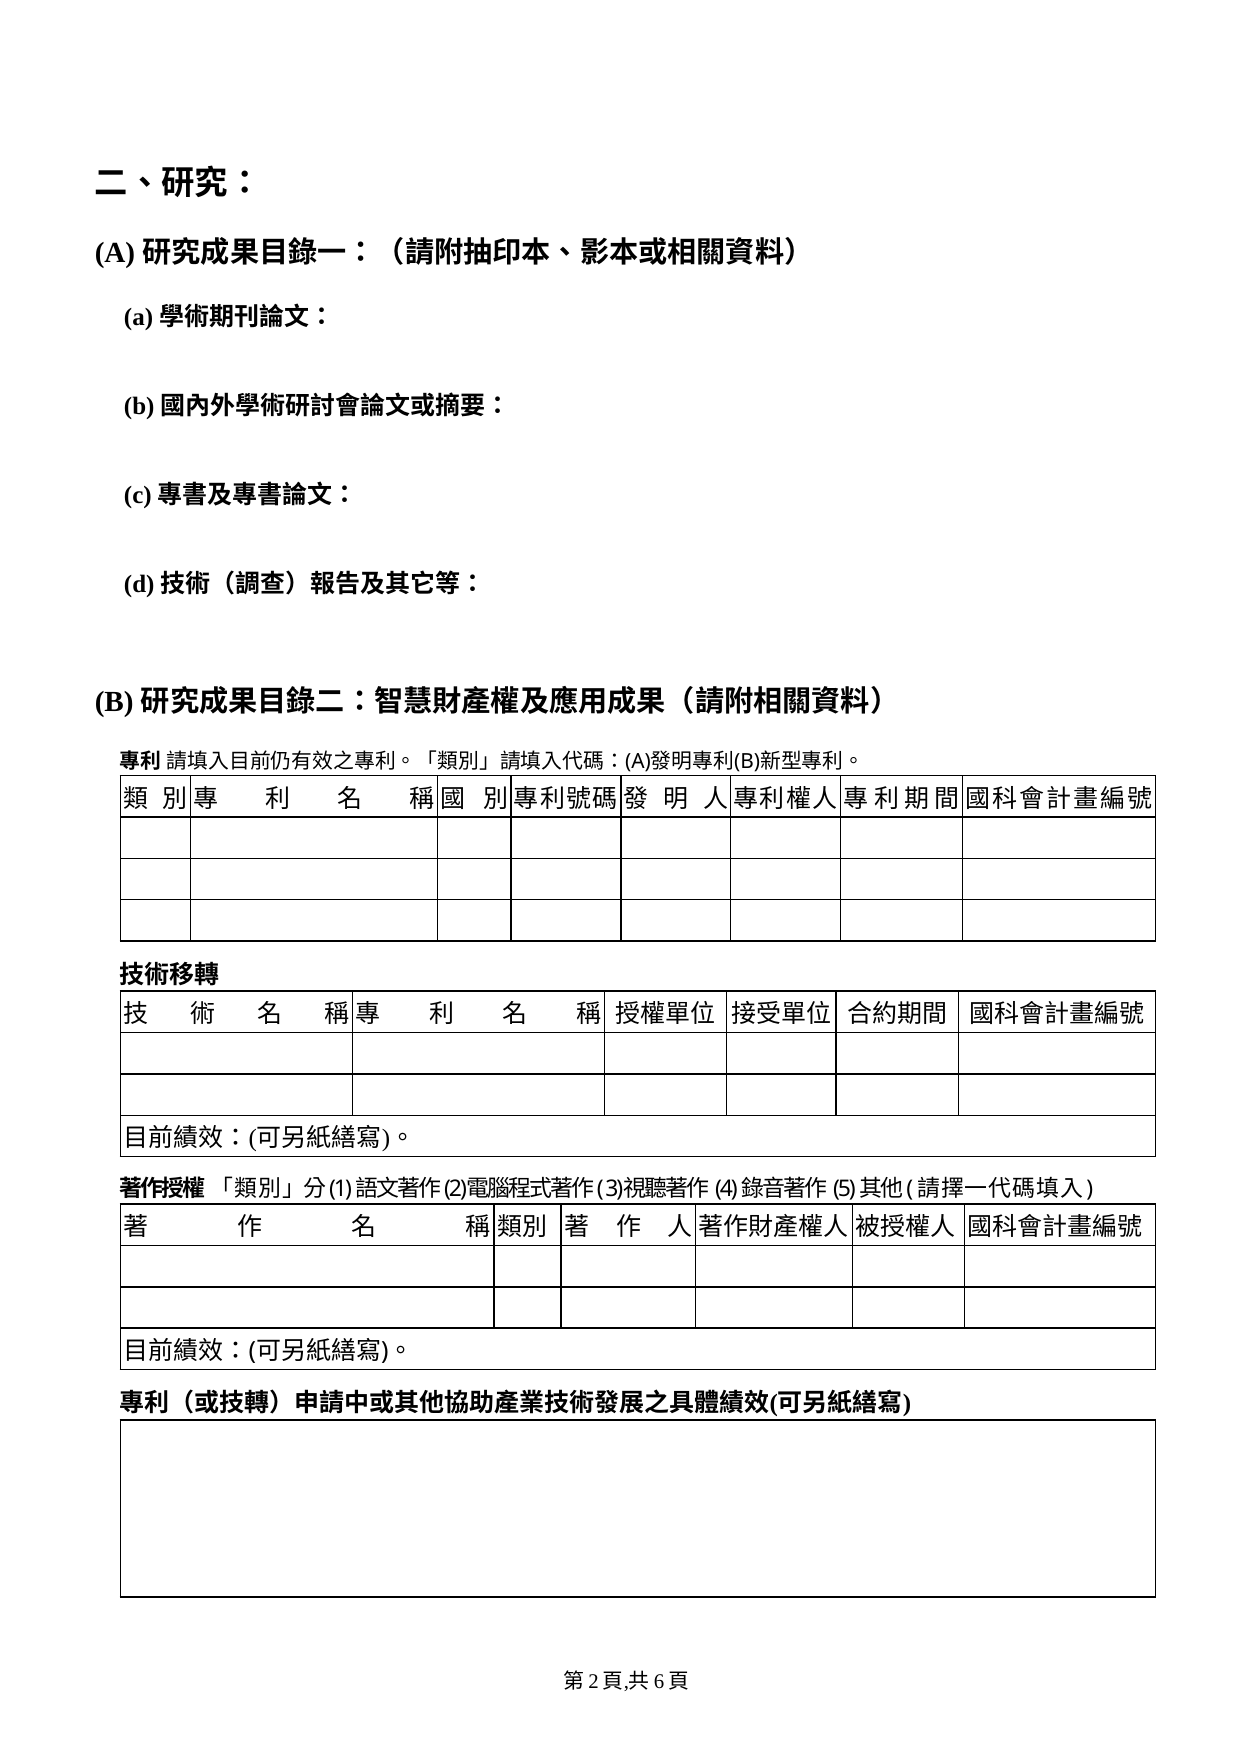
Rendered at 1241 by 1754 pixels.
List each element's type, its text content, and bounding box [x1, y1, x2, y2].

table_cell [438, 818, 510, 857]
table_cell [121, 1246, 493, 1286]
table_header 專利號碼 [512, 776, 620, 816]
table_cell [727, 1033, 835, 1073]
table_cell [731, 900, 840, 940]
table_cell [963, 900, 1155, 940]
table_cell [121, 900, 190, 940]
table_cell [562, 1288, 695, 1327]
text 技術移轉 [94, 954, 1157, 990]
table_cell [512, 859, 620, 899]
table_cell [837, 1075, 958, 1114]
table_header 類別 [495, 1205, 560, 1244]
table_cell [438, 900, 510, 940]
table_cell [191, 859, 437, 899]
table_cell [841, 818, 962, 857]
table_cell [622, 859, 730, 899]
table_header 國別 [438, 776, 510, 816]
table_header 國科會計畫編號 [965, 1205, 1155, 1244]
table_cell [696, 1288, 852, 1327]
table_cell 目前績效：(可另紙繕寫)。 [121, 1329, 1155, 1369]
table_cell [121, 1033, 352, 1073]
table_cell [121, 859, 190, 899]
table_cell [622, 900, 730, 940]
table_cell [191, 818, 437, 857]
table_cell [622, 818, 730, 857]
table_header 專利名稱 [191, 776, 437, 816]
table_cell [512, 900, 620, 940]
table_cell [837, 1033, 958, 1073]
table_header 著作財產權人 [696, 1205, 852, 1244]
table_cell [696, 1246, 852, 1286]
table_cell [191, 900, 437, 940]
text 專利（或技轉）申請中或其他協助產業技術發展之具體績效(可另紙繕寫) [94, 1383, 1157, 1419]
table_cell [512, 818, 620, 857]
table_header 著作人 [562, 1205, 695, 1244]
table_cell [965, 1288, 1155, 1327]
table_header 國科會計畫編號 [963, 776, 1155, 816]
table_header 發明人 [622, 776, 730, 816]
table_cell [965, 1246, 1155, 1286]
text (a) 學術期刊論文： [124, 296, 1157, 332]
table_cell [959, 1033, 1155, 1073]
text (A) 研究成果目錄一：（請附抽印本、影本或相關資料） [94, 229, 1157, 271]
table_header 被授權人 [853, 1205, 964, 1244]
table_cell [121, 818, 190, 857]
table_cell [727, 1075, 835, 1114]
table_header 專利名稱 [353, 992, 604, 1032]
table_cell [495, 1246, 560, 1286]
table_cell [853, 1246, 964, 1286]
table_cell [853, 1288, 964, 1327]
text (b) 國內外學術研討會論文或摘要： [124, 385, 1157, 421]
table_cell [959, 1075, 1155, 1114]
table_cell [963, 859, 1155, 899]
table_header 專利權人 [731, 776, 840, 816]
text (B) 研究成果目錄二：智慧財產權及應用成果（請附相關資料） [94, 677, 1157, 719]
table_cell [963, 818, 1155, 857]
table_cell [731, 859, 840, 899]
text 專利 請填入目前仍有效之專利。「類別」請填入代碼：(A)發明專利(B)新型專利。 [94, 744, 1157, 775]
table_cell [438, 859, 510, 899]
table_header 專利期間 [841, 776, 962, 816]
table_cell [841, 859, 962, 899]
table_header 著作名稱 [121, 1205, 493, 1244]
table_cell [353, 1075, 604, 1114]
table_header 接受單位 [727, 992, 835, 1032]
table_cell [562, 1246, 695, 1286]
table_cell [121, 1288, 493, 1327]
table_header 國科會計畫編號 [959, 992, 1155, 1032]
table_header [121, 1421, 1155, 1596]
table_header 授權單位 [605, 992, 726, 1032]
table_cell [605, 1075, 726, 1114]
table_cell [495, 1288, 560, 1327]
table_header 技術名稱 [121, 992, 352, 1032]
text 二、研究： [94, 156, 1157, 204]
text (d) 技術（調查）報告及其它等： [124, 563, 1157, 599]
text 著作授權 「 類 別 」分 (1) 語文著作 (2)電腦程式著作 ( 3)視聽著作 (4) 錄音著作 (5) 其他 ( 請 擇 一 代 碼 填 入 ) [94, 1170, 1157, 1203]
table_cell [731, 818, 840, 857]
table_header 類別 [121, 776, 190, 816]
text (c) 專書及專書論文： [124, 474, 1157, 510]
table_cell 目前績效：(可另紙繕寫)。 [121, 1116, 1155, 1156]
table_cell [121, 1075, 352, 1114]
table_cell [353, 1033, 604, 1073]
table_cell [605, 1033, 726, 1073]
table_cell [841, 900, 962, 940]
table_header 合約期間 [837, 992, 958, 1032]
